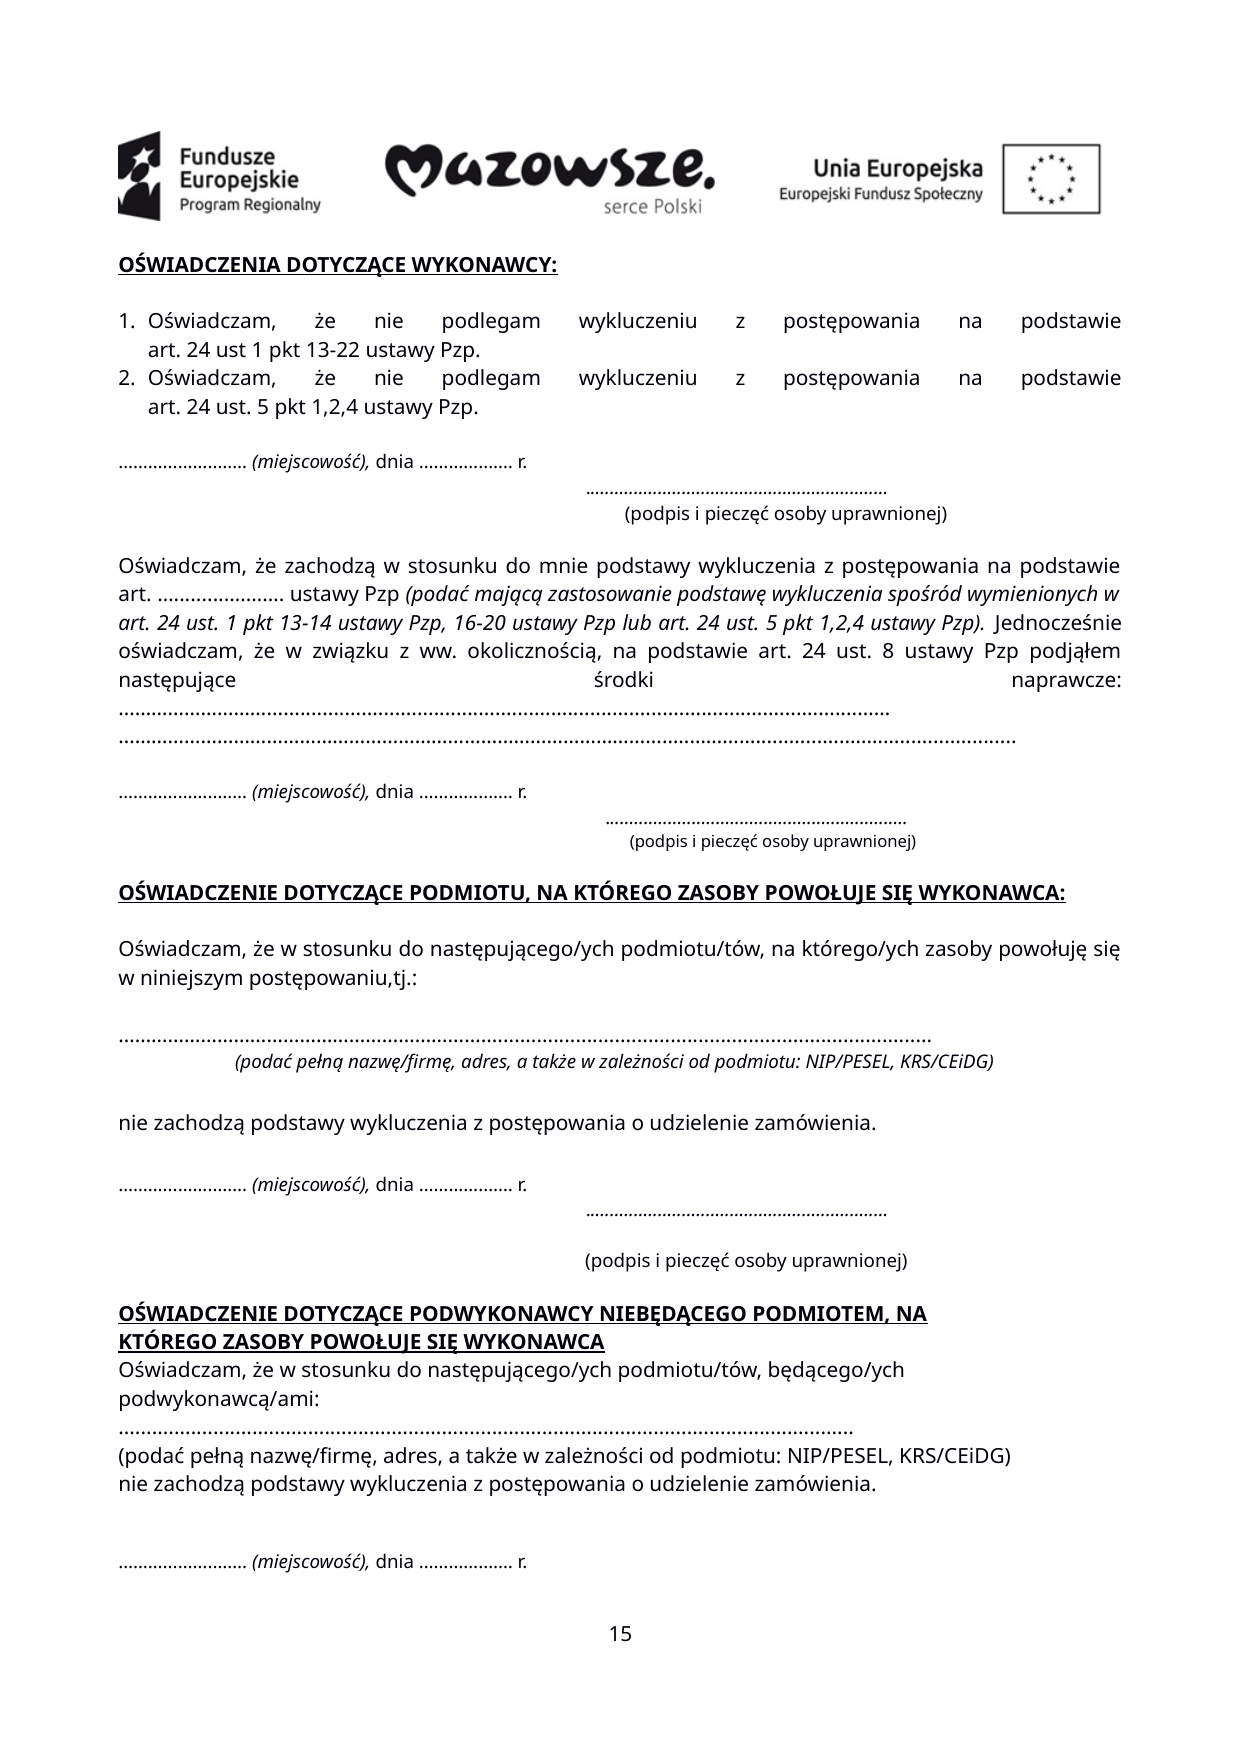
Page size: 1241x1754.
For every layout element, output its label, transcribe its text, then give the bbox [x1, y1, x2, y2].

text ………...…….……. (miejscowość), dnia ………….…… r. [118, 449, 1122, 474]
text 2. Oświadczam, że nie podlegam wykluczeniu z postępowania na podstawie art. 24 ust. 5 pkt 1,2,4 ustawy Pzp. [118, 363, 1122, 420]
text (podpis i pieczęć osoby uprawnionej) [118, 1248, 1122, 1273]
text .................................................................................................................................... [118, 1412, 1122, 1441]
text 1. Oświadczam, że nie podlegam wykluczeniu z postępowania na podstawie art. 24 ust 1 pkt 13-22 ustawy Pzp. [118, 307, 1122, 363]
text …………………………………………………………................................................................................. [118, 1020, 1122, 1048]
text ………...…….……. (miejscowość), dnia ………….…… r. [118, 778, 1122, 804]
text nie zachodzą podstawy wykluczenia z postępowania o udzielenie zamówienia. [118, 1108, 1122, 1137]
text podwykonawcą/ami: [118, 1384, 1122, 1412]
text nie zachodzą podstawy wykluczenia z postępowania o udzielenie zamówienia. [118, 1469, 1122, 1498]
text Oświadczam, że w stosunku do następującego/ych podmiotu/tów, na którego/ych zasoby powołuję się w niniejszym postępowaniu,tj.: [118, 934, 1122, 991]
text OŚWIADCZENIA DOTYCZĄCE WYKONAWCY: [118, 250, 1122, 278]
text ………...…….……. (miejscowość), dnia ………….…… r. [118, 1171, 1122, 1197]
picture [118, 131, 1105, 221]
text Oświadczam, że zachodzą w stosunku do mnie podstawy wykluczenia z postępowania na podstawie art. …..........………. ustawy Pzp (podać mającą zastosowanie podstawę wykluczenia spośród wymienionych w art. 24 ust. 1 pkt 13-14 ustawy Pzp, 16-20 ustawy Pzp lub art. 24 ust. 5 pkt 1,2,4 ustawy Pzp). Jednocześnie oświadczam, że w związku z ww. okolicznością, na podstawie art. 24 ust. 8 ustawy Pzp podjąłem następujące środki naprawcze: ………………………..........................................................................................................…… [118, 551, 1122, 722]
text ............................................................... [118, 1197, 1122, 1222]
text KTÓREGO ZASOBY POWOŁUJE SIĘ WYKONAWCA [118, 1327, 1122, 1356]
text Oświadczam, że w stosunku do następującego/ych podmiotu/tów, będącego/ych [118, 1356, 1122, 1384]
text OŚWIADCZENIE DOTYCZĄCE PODMIOTU, NA KTÓREGO ZASOBY POWOŁUJE SIĘ WYKONAWCA: [118, 878, 1122, 906]
text ............................................................... [118, 804, 1122, 829]
text (podać pełną nazwę/firmę, adres, a także w zależności od podmiotu: NIP/PESEL, KRS/CEiDG) [118, 1441, 1122, 1469]
text ............................................................... [118, 474, 1122, 500]
text OŚWIADCZENIE DOTYCZĄCE PODWYKONAWCY NIEBĘDĄCEGO PODMIOTEM, NA [118, 1299, 1122, 1327]
text …………………………………………………………………………………………..………….................………..................... [118, 722, 1122, 750]
text (podpis i pieczęć osoby uprawnionej) [118, 500, 1122, 525]
text (podać pełną nazwę/firmę, adres, a także w zależności od podmiotu: NIP/PESEL, KRS/CEiDG) [118, 1048, 1122, 1074]
text (podpis i pieczęć osoby uprawnionej) [118, 829, 1122, 852]
text ………...…….……. (miejscowość), dnia ………….…… r. [118, 1549, 1122, 1574]
